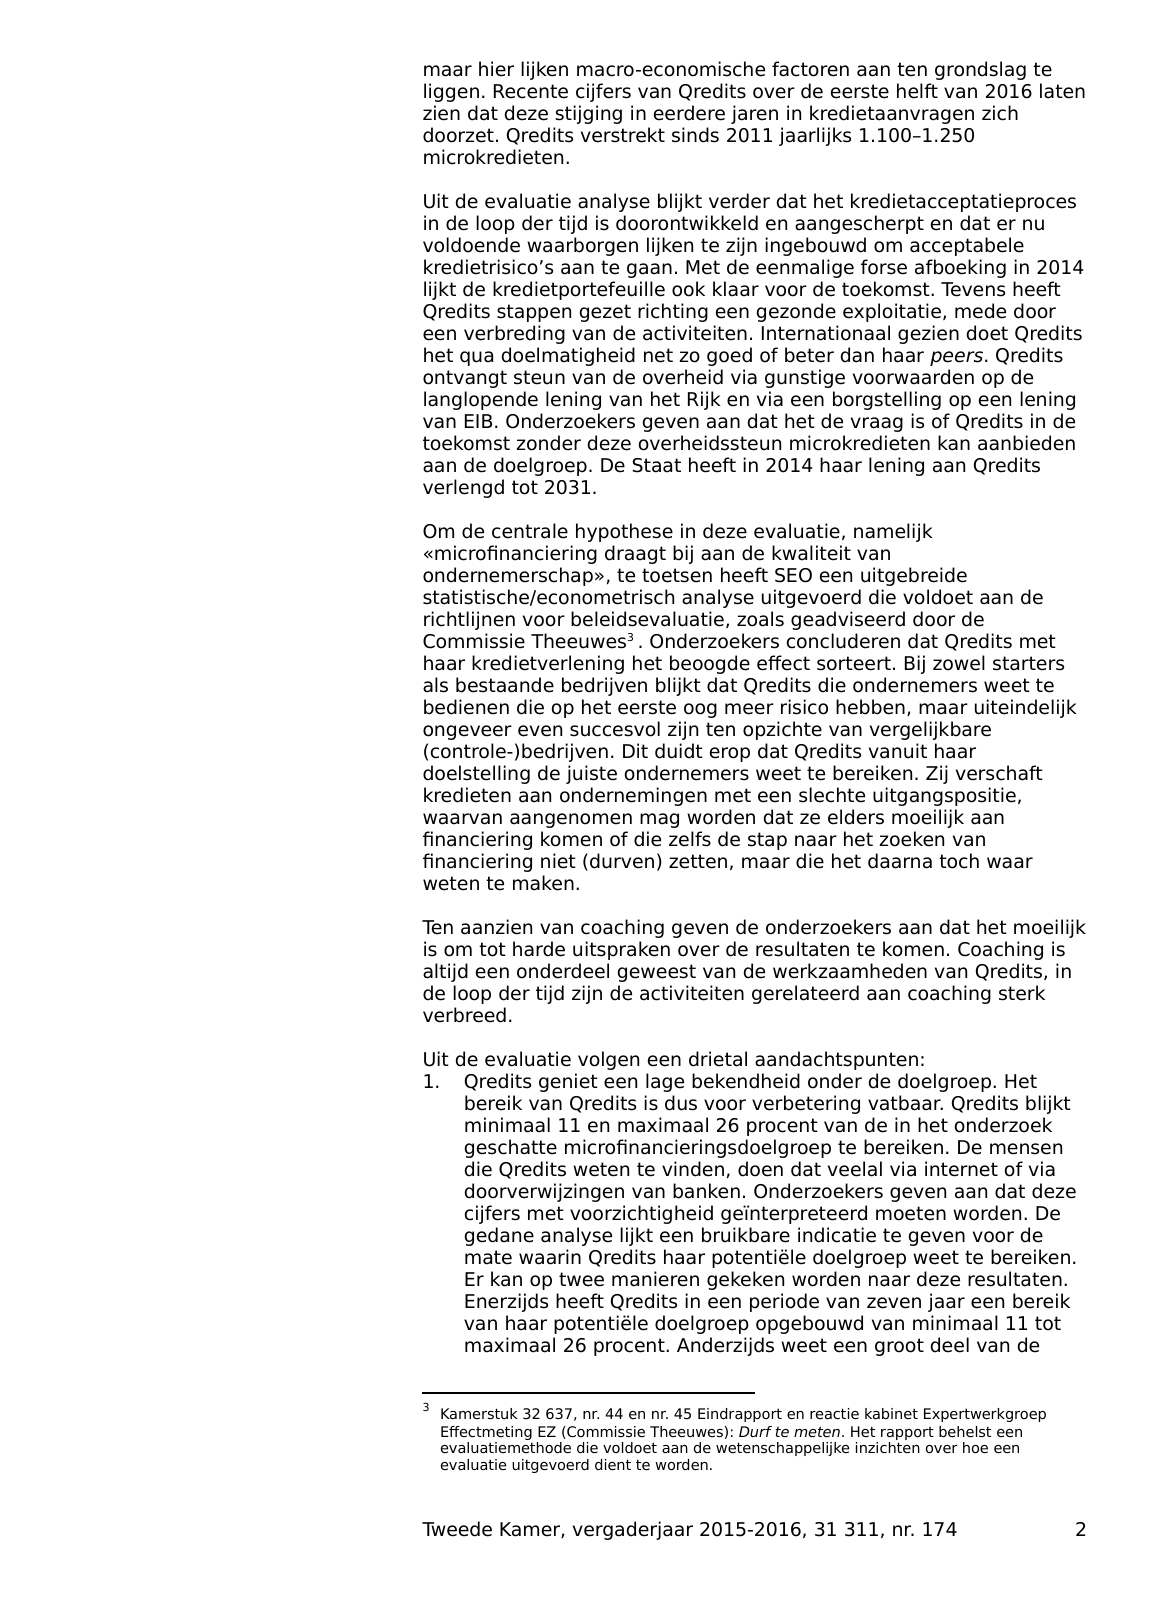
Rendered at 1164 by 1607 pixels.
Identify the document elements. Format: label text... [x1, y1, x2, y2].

text Uit de evaluatie analyse blijkt verder dat het kredietacceptatieproces in de loop der tijd is doorontwikkeld en aangescherpt en dat er nu voldoende waarborgen lijken te zijn ingebouwd om acceptabele kredietrisico’s aan te gaan. Met de eenmalige forse afboeking in 2014 lijkt de kredietportefeuille ook klaar voor de toekomst. Tevens heeft Qredits stappen gezet richting een gezonde exploitatie, mede door een verbreding van de activiteiten. Internationaal gezien doet Qredits het qua doelmatigheid net zo goed of beter dan haar peers. Qredits ontvangt steun van de overheid via gunstige voorwaarden op de langlopende lening van het Rijk en via een borgstelling op een lening van EIB. Onderzoekers geven aan dat het de vraag is of Qredits in de toekomst zonder deze overheidssteun microkredieten kan aanbieden aan de doelgroep. De Staat heeft in 2014 haar lening aan Qredits verlengd tot 2031. [422, 191, 1087, 499]
text maar hier lijken macro-economische factoren aan ten grondslag te liggen. Recente cijfers van Qredits over de eerste helft van 2016 laten zien dat deze stijging in eerdere jaren in kredietaanvragen zich doorzet. Qredits verstrekt sinds 2011 jaarlijks 1.100–1.250 microkredieten. [422, 59, 1087, 169]
text Uit de evaluatie volgen een drietal aandachtspunten: [422, 1049, 1087, 1071]
text Kamerstuk 32 637, nr. 44 en nr. 45 Eindrapport en reactie kabinet Expertwerkgroep Effectmeting EZ (Commissie Theeuwes): Durf te meten. Het rapport behelst een evaluatiemethode die voldoet aan de wetenschappelijke inzichten over hoe een evaluatie uitgevoerd dient te worden. [422, 1402, 1087, 1474]
text Om de centrale hypothese in deze evaluatie, namelijk «microfinanciering draagt bij aan de kwaliteit van ondernemerschap», te toetsen heeft SEO een uitgebreide statistische/econometrisch analyse uitgevoerd die voldoet aan de richtlijnen voor beleidsevaluatie, zoals geadviseerd door de Commissie Theeuwes. Onderzoekers concluderen dat Qredits met haar kredietverlening het beoogde effect sorteert. Bij zowel starters als bestaande bedrijven blijkt dat Qredits die ondernemers weet te bedienen die op het eerste oog meer risico hebben, maar uiteindelijk ongeveer even succesvol zijn ten opzichte van vergelijkbare (controle-)bedrijven. Dit duidt erop dat Qredits vanuit haar doelstelling de juiste ondernemers weet te bereiken. Zij verschaft kredieten aan ondernemingen met een slechte uitgangspositie, waarvan aangenomen mag worden dat ze elders moeilijk aan financiering komen of die zelfs de stap naar het zoeken van financiering niet (durven) zetten, maar die het daarna toch waar weten te maken. [422, 521, 1087, 895]
text Ten aanzien van coaching geven de onderzoekers aan dat het moeilijk is om tot harde uitspraken over de resultaten te komen. Coaching is altijd een onderdeel geweest van de werkzaamheden van Qredits, in de loop der tijd zijn de activiteiten gerelateerd aan coaching sterk verbreed. [422, 917, 1087, 1027]
text 1. Qredits geniet een lage bekendheid onder de doelgroep. Het bereik van Qredits is dus voor verbetering vatbaar. Qredits blijkt minimaal 11 en maximaal 26 procent van de in het onderzoek geschatte microfinancieringsdoelgroep te bereiken. De mensen die Qredits weten te vinden, doen dat veelal via internet of via doorverwijzingen van banken. Onderzoekers geven aan dat deze cijfers met voorzichtigheid geïnterpreteerd moeten worden. De gedane analyse lijkt een bruikbare indicatie te geven voor de mate waarin Qredits haar potentiële doelgroep weet te bereiken. Er kan op twee manieren gekeken worden naar deze resultaten. Enerzijds heeft Qredits in een periode van zeven jaar een bereik van haar potentiële doelgroep opgebouwd van minimaal 11 tot maximaal 26 procent. Anderzijds weet een groot deel van de [422, 1071, 1087, 1357]
